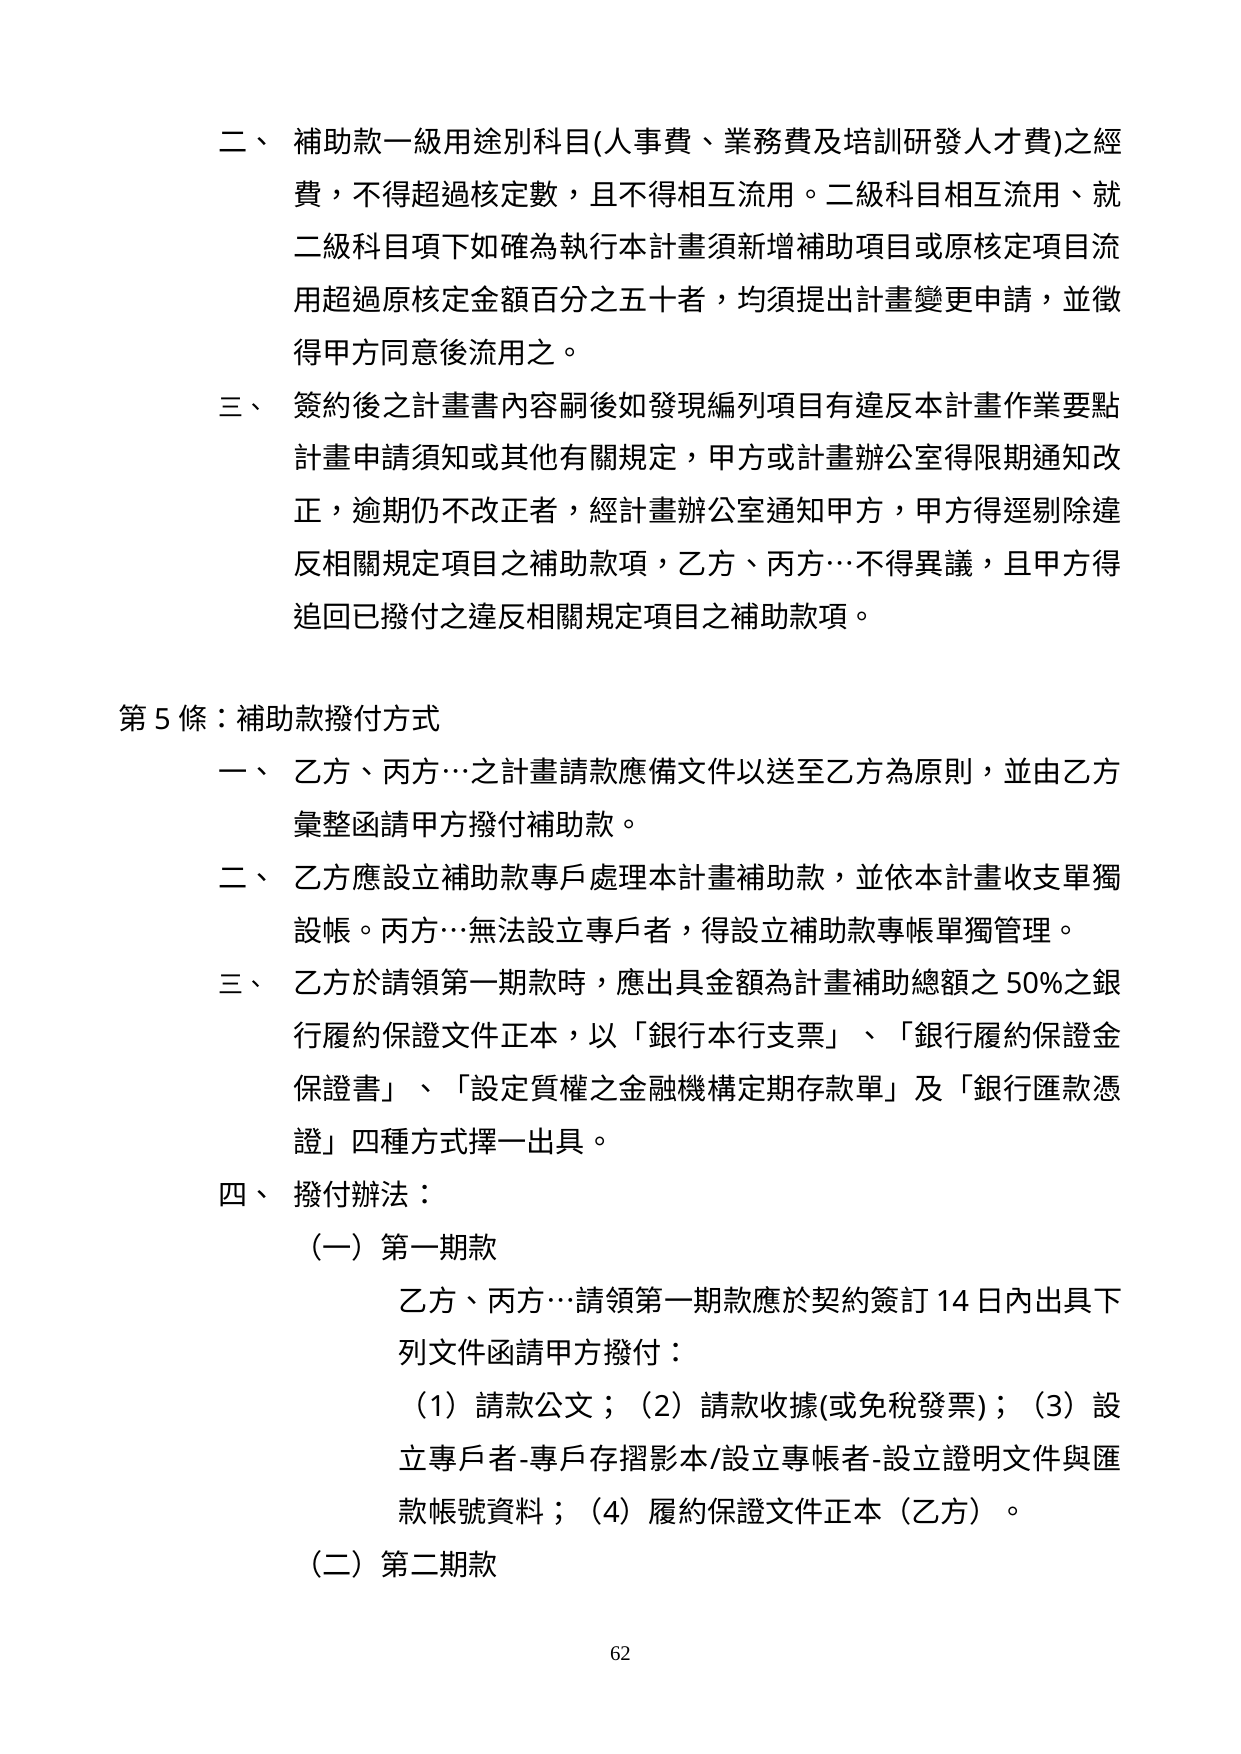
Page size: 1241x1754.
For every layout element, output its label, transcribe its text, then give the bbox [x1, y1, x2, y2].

list 補助款一級用途別科目(人事費、業務費及培訓研發人才費)之經費，不得超過核定數，且不得相互流用。二級科目相互流用、就二級科目項下如確為執行本計畫須新增補助項目或原核定項目流用超過原核定金額百分之五十者，均須提出計畫變更申請，並徵得甲方同意後流用之。 [218, 118, 1122, 372]
text （一）第一期款 [293, 1224, 1122, 1267]
text （二）第二期款 [293, 1542, 1122, 1584]
text 乙方、丙方…請領第一期款應於契約簽訂14日內出具下列文件函請甲方撥付： [399, 1277, 1122, 1372]
list 乙方應設立補助款專戶處理本計畫補助款，並依本計畫收支單獨設帳。丙方…無法設立專戶者，得設立補助款專帳單獨管理。 [218, 854, 1122, 949]
list 乙方、丙方…之計畫請款應備文件以送至乙方為原則，並由乙方彙整函請甲方撥付補助款。 [218, 749, 1122, 844]
list 撥付辦法： [218, 1171, 1122, 1214]
list 簽約後之計畫書內容嗣後如發現編列項目有違反本計畫作業要點、計畫申請須知或其他有關規定，甲方或計畫辦公室得限期通知改正，逾期仍不改正者，經計畫辦公室通知甲方，甲方得逕剔除違反相關規定項目之補助款項，乙方、丙方…不得異議，且甲方得追回已撥付之違反相關規定項目之補助款項。 [218, 382, 1122, 636]
text 第 5 條：補助款撥付方式 [118, 696, 1122, 738]
list 乙方於請領第一期款時，應出具金額為計畫補助總額之50%之銀行履約保證文件正本，以「銀行本行支票」、「銀行履約保證金保證書」、「設定質權之金融機構定期存款單」及「銀行匯款憑證」四種方式擇一出具。 [218, 960, 1122, 1161]
text （1）請款公文；（2）請款收據(或免稅發票)；（3）設立專戶者-專戶存摺影本/設立專帳者-設立證明文件與匯款帳號資料；（4）履約保證文件正本（乙方）。 [399, 1383, 1122, 1531]
